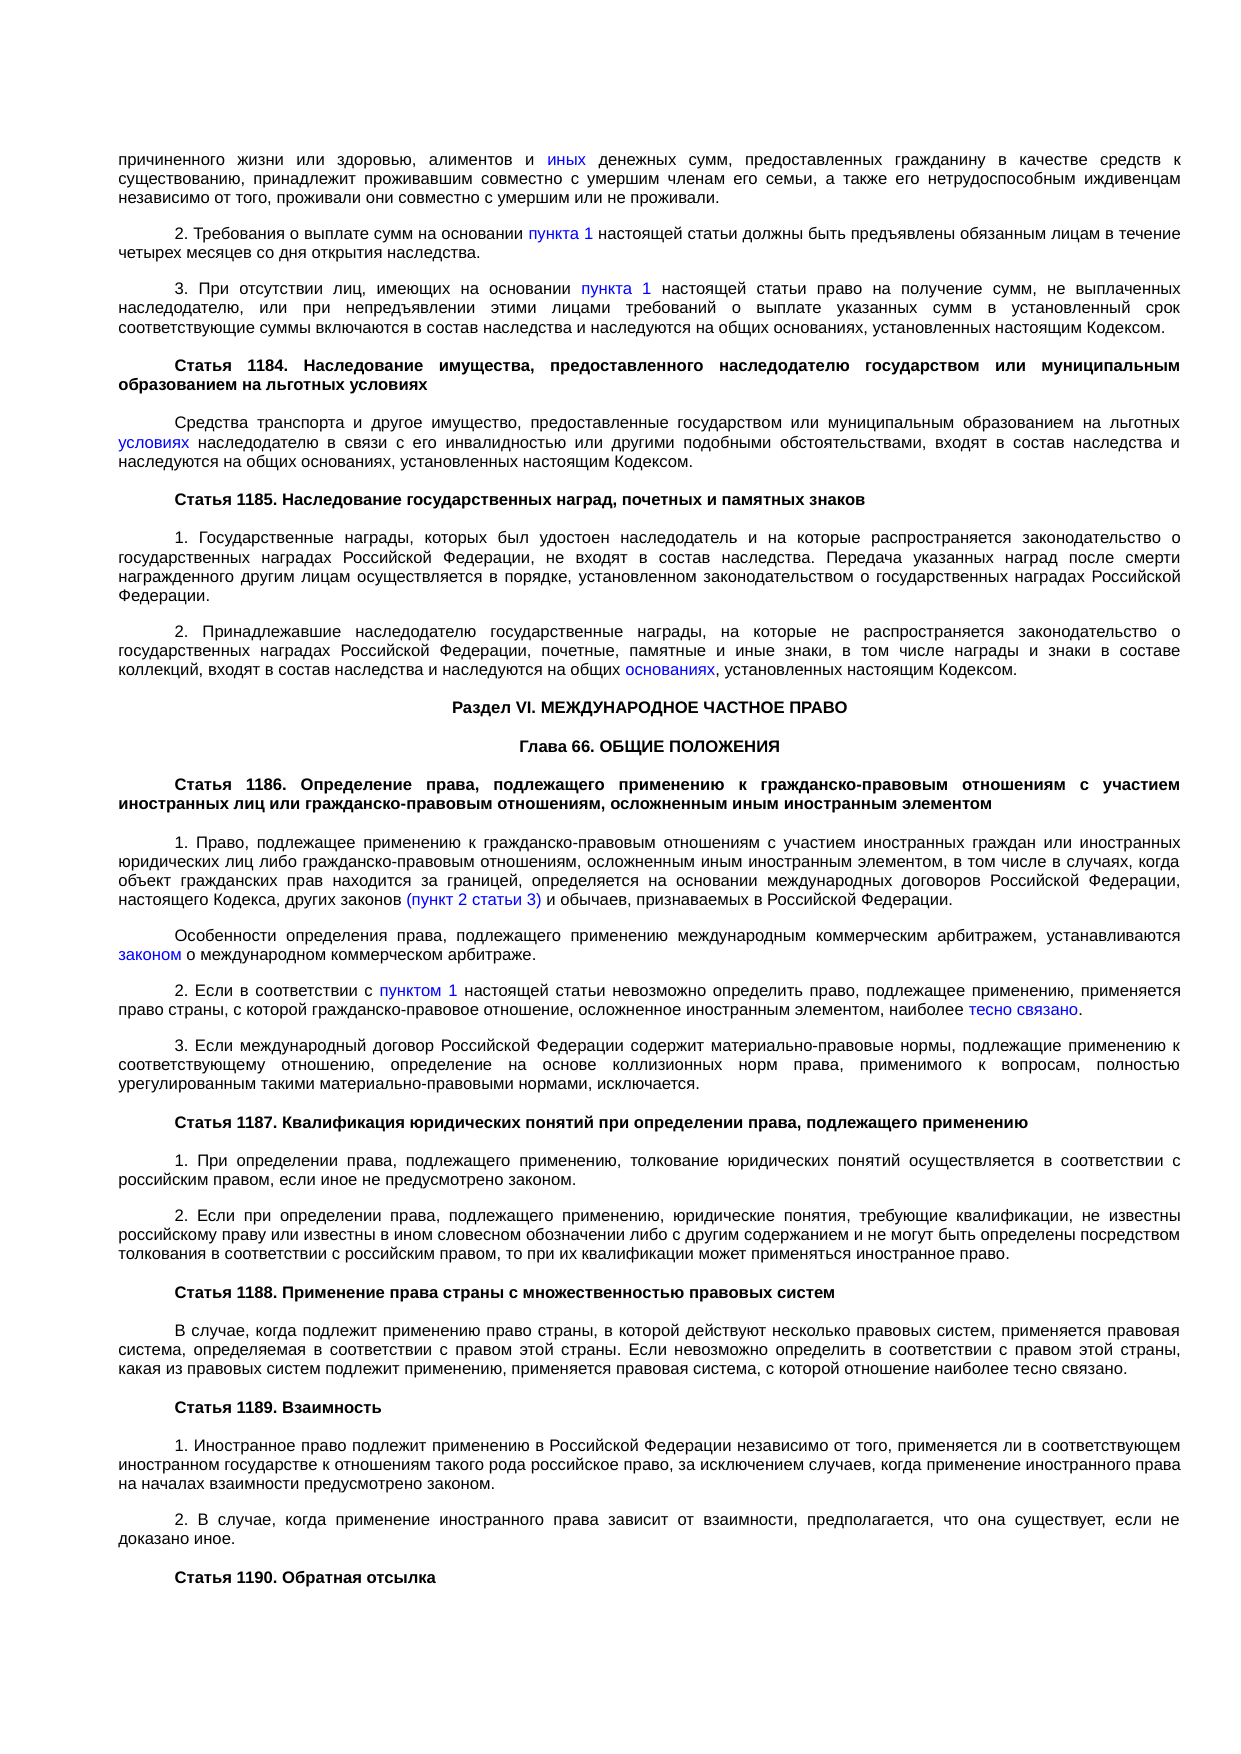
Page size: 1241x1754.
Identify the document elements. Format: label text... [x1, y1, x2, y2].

text 3. Если международный договор Российской Федерации содержит материально-правовые нормы, подлежащие применению к соответствующему отношению, определение на основе коллизионных норм права, применимого к вопросам, полностью урегулированным такими материально-правовыми нормами, исключается. [118, 1036, 1181, 1093]
text Особенности определения права, подлежащего применению международным коммерческим арбитражем, устанавливаются законом о международном коммерческом арбитраже. [118, 926, 1181, 964]
text причиненного жизни или здоровью, алиментов и иных денежных сумм, предоставленных гражданину в качестве средств к существованию, принадлежит проживавшим совместно с умершим членам его семьи, а также его нетрудоспособным иждивенцам независимо от того, проживали они совместно с умершим или не проживали. [118, 150, 1181, 207]
text 1. При определении права, подлежащего применению, толкование юридических понятий осуществляется в соответствии с российским правом, если иное не предусмотрено законом. [118, 1151, 1181, 1189]
text 2. Принадлежавшие наследодателю государственные награды, на которые не распространяется законодательство о государственных наградах Российской Федерации, почетные, памятные и иные знаки, в том числе награды и знаки в составе коллекций, входят в состав наследства и наследуются на общих основаниях, установленных настоящим Кодексом. [118, 622, 1181, 679]
subtitle Статья 1188. Применение права страны с множественностью правовых систем [118, 1282, 1181, 1302]
subtitle Статья 1187. Квалификация юридических понятий при определении права, подлежащего применению [118, 1112, 1181, 1132]
subtitle Статья 1189. Взаимность [118, 1397, 1181, 1417]
text 1. Государственные награды, которых был удостоен наследодатель и на которые распространяется законодательство о государственных наградах Российской Федерации, не входят в состав наследства. Передача указанных наград после смерти награжденного другим лицам осуществляется в порядке, установленном законодательством о государственных наградах Российской Федерации. [118, 528, 1181, 605]
text 3. При отсутствии лиц, имеющих на основании пункта 1 настоящей статьи право на получение сумм, не выплаченных наследодателю, или при непредъявлении этими лицами требований о выплате указанных сумм в установленный срок соответствующие суммы включаются в состав наследства и наследуются на общих основаниях, установленных настоящим Кодексом. [118, 279, 1181, 337]
text 2. Если при определении права, подлежащего применению, юридические понятия, требующие квалификации, не известны российскому праву или известны в ином словесном обозначении либо с другим содержанием и не могут быть определены посредством толкования в соответствии с российским правом, то при их квалификации может применяться иностранное право. [118, 1206, 1181, 1263]
subtitle Глава 66. ОБЩИЕ ПОЛОЖЕНИЯ [118, 737, 1181, 756]
text 1. Иностранное право подлежит применению в Российской Федерации независимо от того, применяется ли в соответствующем иностранном государстве к отношениям такого рода российское право, за исключением случаев, когда применение иностранного права на началах взаимности предусмотрено законом. [118, 1436, 1181, 1493]
text 2. Требования о выплате сумм на основании пункта 1 настоящей статьи должны быть предъявлены обязанным лицам в течение четырех месяцев со дня открытия наследства. [118, 224, 1181, 262]
subtitle Статья 1186. Определение права, подлежащего применению к гражданско-правовым отношениям с участием иностранных лиц или гражданско-правовым отношениям, осложненным иным иностранным элементом [118, 775, 1181, 813]
text 1. Право, подлежащее применению к гражданско-правовым отношениям с участием иностранных граждан или иностранных юридических лиц либо гражданско-правовым отношениям, осложненным иным иностранным элементом, в том числе в случаях, когда объект гражданских прав находится за границей, определяется на основании международных договоров Российской Федерации, настоящего Кодекса, других законов (пункт 2 статьи 3) и обычаев, признаваемых в Российской Федерации. [118, 832, 1181, 909]
text 2. Если в соответствии с пунктом 1 настоящей статьи невозможно определить право, подлежащее применению, применяется право страны, с которой гражданско-правовое отношение, осложненное иностранным элементом, наиболее тесно связано. [118, 981, 1181, 1019]
subtitle Статья 1184. Наследование имущества, предоставленного наследодателю государством или муниципальным образованием на льготных условиях [118, 356, 1181, 394]
text В случае, когда подлежит применению право страны, в которой действуют несколько правовых систем, применяется правовая система, определяемая в соответствии с правом этой страны. Если невозможно определить в соответствии с правом этой страны, какая из правовых систем подлежит применению, применяется правовая система, с которой отношение наиболее тесно связано. [118, 1321, 1181, 1378]
subtitle Раздел VI. МЕЖДУНАРОДНОЕ ЧАСТНОЕ ПРАВО [118, 698, 1181, 717]
subtitle Статья 1190. Обратная отсылка [118, 1567, 1181, 1587]
text Средства транспорта и другое имущество, предоставленные государством или муниципальным образованием на льготных условиях наследодателю в связи с его инвалидностью или другими подобными обстоятельствами, входят в состав наследства и наследуются на общих основаниях, установленных настоящим Кодексом. [118, 413, 1181, 471]
text 2. В случае, когда применение иностранного права зависит от взаимности, предполагается, что она существует, если не доказано иное. [118, 1510, 1181, 1548]
subtitle Статья 1185. Наследование государственных наград, почетных и памятных знаков [118, 490, 1181, 509]
